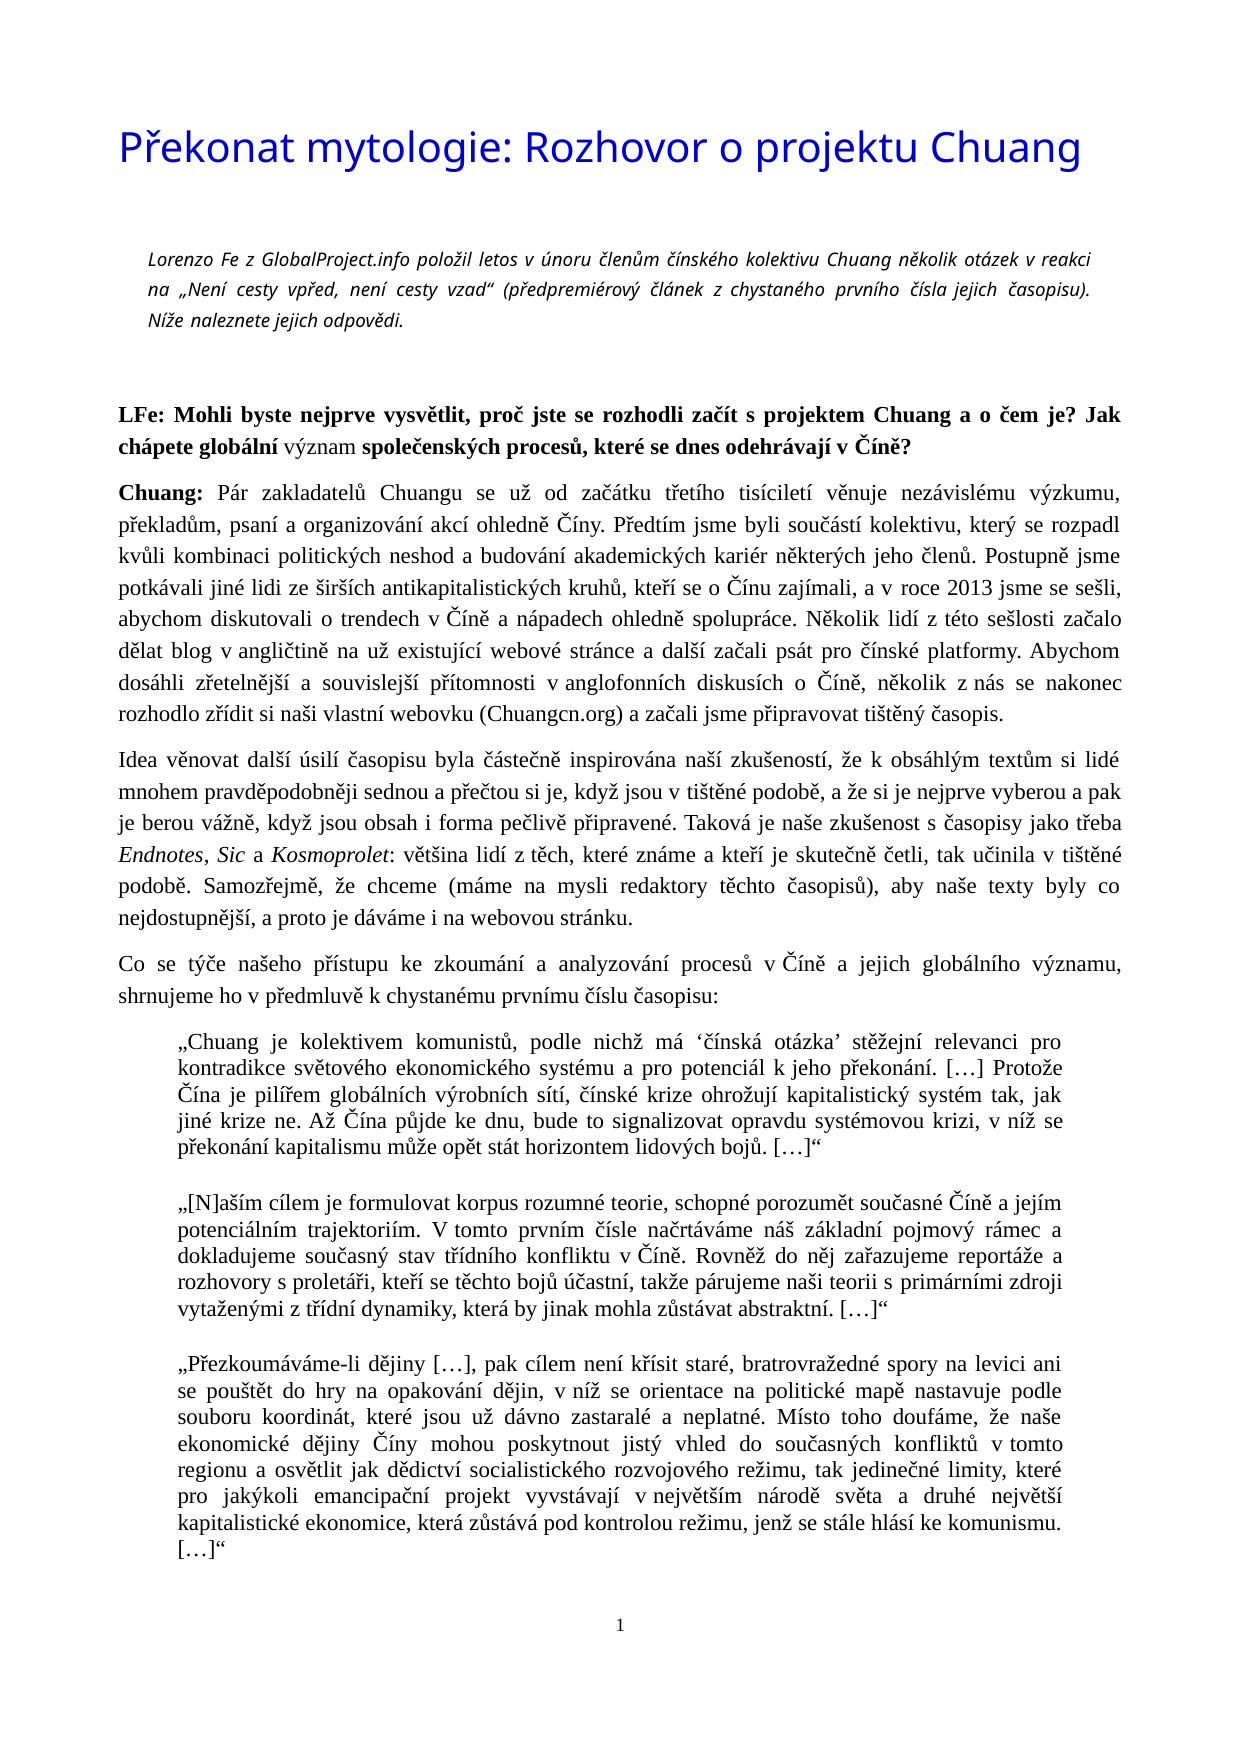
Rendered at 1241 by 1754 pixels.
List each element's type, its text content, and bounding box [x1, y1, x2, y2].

text „[N]aším cílem je formulovat korpus rozumné teorie, schopné porozumět současné Číně a jejím potenciálním trajektoriím. V tomto prvním čísle načrtáváme náš základní pojmový rámec a dokladujeme současný stav třídního konfliktu v Číně. Rovněž do něj zařazujeme reportáže a rozhovory s proletáři, kteří se těchto bojů účastní, takže párujeme naši teorii s primárními zdroji vytaženými z třídní dynamiky, která by jinak mohla zůstávat abstraktní. […]“ [177, 1189, 1063, 1321]
text Překonat mytologie: Rozhovor o projektu Chuang [118, 118, 1122, 175]
text Co se týče našeho přístupu ke zkoumání a analyzování procesů v Číně a jejich globálního významu, shrnujeme ho v předmluvě k chystanému prvnímu číslu časopisu: [118, 950, 1122, 1008]
text LFe: Mohli byste nejprve vysvětlit, proč jste se rozhodli začít s projektem Chuang a o čem je? Jak chápete globální význam společenských procesů, které se dnes odehrávají v Číně? [118, 402, 1122, 459]
text Lorenzo Fe z GlobalProject.info položil letos v únoru členům čínského kolektivu Chuang několik otázek v reakci na „Není cesty vpřed, není cesty vzad“ (předpremiérový článek z chystaného prvního čísla jejich časopisu). Níže naleznete jejich odpovědi. [148, 246, 1093, 333]
text „Přezkoumáváme-li dějiny […], pak cílem není křísit staré, bratrovražedné spory na levici ani se pouštět do hry na opakování dějin, v níž se orientace na politické mapě nastavuje podle souboru koordinát, které jsou už dávno zastaralé a neplatné. Místo toho doufáme, že naše ekonomické dějiny Číny mohou poskytnout jistý vhled do současných konfliktů v tomto regionu a osvětlit jak dědictví socialistického rozvojového režimu, tak jedinečné limity, které pro jakýkoli emancipační projekt vyvstávají v největším národě světa a druhé největší kapitalistické ekonomice, která zůstává pod kontrolou režimu, jenž se stále hlásí ke komunismu. […]“ [177, 1351, 1063, 1561]
text Chuang: Pár zakladatelů Chuangu se už od začátku třetího tisíciletí věnuje nezávislému výzkumu, překladům, psaní a organizování akcí ohledně Číny. Předtím jsme byli součástí kolektivu, který se rozpadl kvůli kombinaci politických neshod a budování akademických kariér některých jeho členů. Postupně jsme potkávali jiné lidi ze širších antikapitalistických kruhů, kteří se o Čínu zajímali, a v roce 2013 jsme se sešli, abychom diskutovali o trendech v Číně a nápadech ohledně spolupráce. Několik lidí z této sešlosti začalo dělat blog v angličtině na už existující webové stránce a další začali psát pro čínské platformy. Abychom dosáhli zřetelnější a souvislejší přítomnosti v anglofonních diskusích o Číně, několik z nás se nakonec rozhodlo zřídit si naši vlastní webovku (Chuangcn.org) a začali jsme připravovat tištěný časopis. [118, 479, 1122, 727]
text „Chuang je kolektivem komunistů, podle nichž má ‘čínská otázka’ stěžejní relevanci pro kontradikce světového ekonomického systému a pro potenciál k jeho překonání. […] Protože Čína je pilířem globálních výrobních sítí, čínské krize ohrožují kapitalistický systém tak, jak jiné krize ne. Až Čína půjde ke dnu, bude to signalizovat opravdu systémovou krizi, v níž se překonání kapitalismu může opět stát horizontem lidových bojů. […]“ [177, 1028, 1063, 1160]
text Idea věnovat další úsilí časopisu byla částečně inspirována naší zkušeností, že k obsáhlým textům si lidé mnohem pravděpodobněji sednou a přečtou si je, když jsou v tištěné podobě, a že si je nejprve vyberou a pak je berou vážně, když jsou obsah i forma pečlivě připravené. Taková je naše zkušenost s časopisy jako třeba Endnotes, Sic a Kosmoprolet: většina lidí z těch, které známe a kteří je skutečně četli, tak učinila v tištěné podobě. Samozřejmě, že chceme (máme na mysli redaktory těchto časopisů), aby naše texty byly co nejdostupnější, a proto je dáváme i na webovou stránku. [118, 746, 1122, 931]
